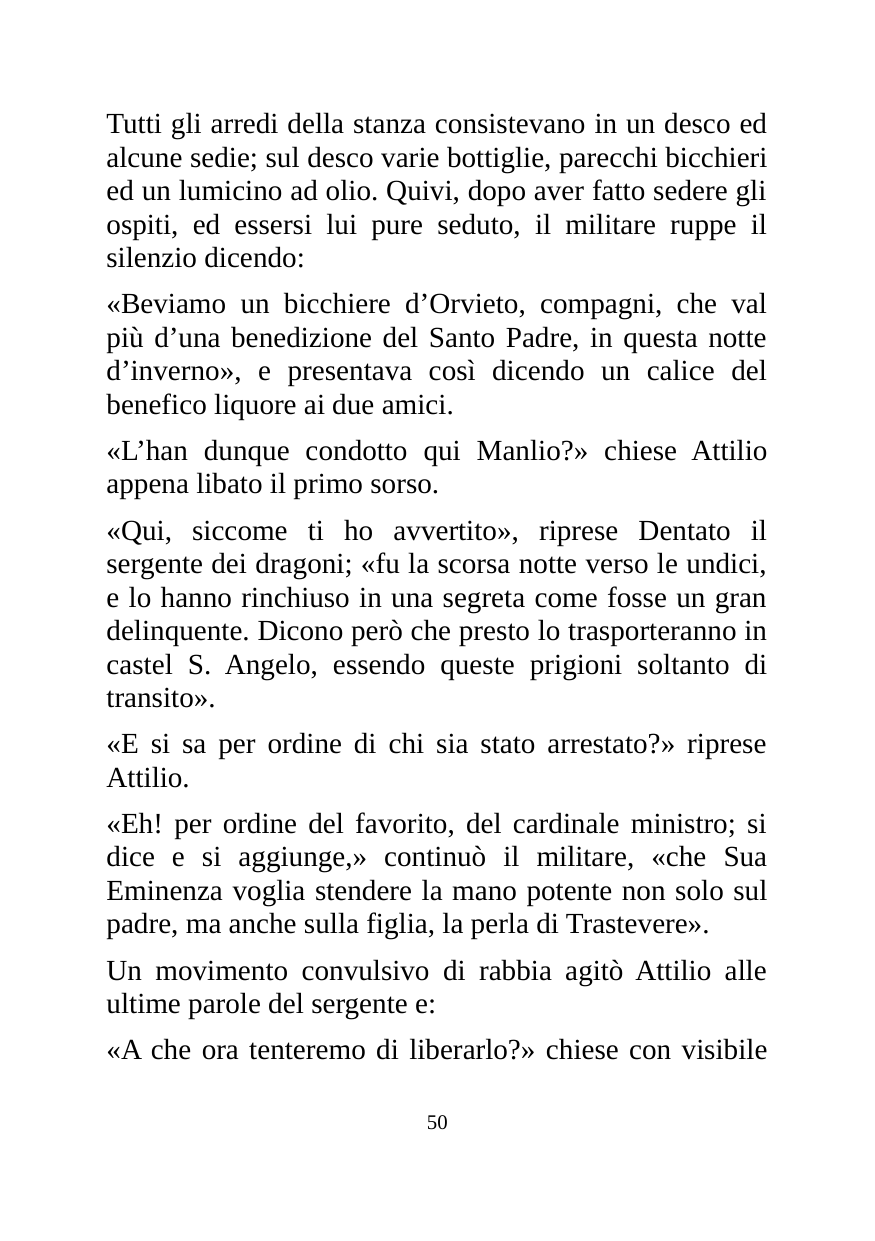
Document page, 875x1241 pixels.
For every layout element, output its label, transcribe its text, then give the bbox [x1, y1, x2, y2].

text «Beviamo un bicchiere d’Orvieto, compagni, che val più d’una benedizione del Santo Padre, in questa notte d’inverno», e presentava così dicendo un calice del benefico liquore ai due amici. [106, 286, 768, 421]
text Un movimento convulsivo di rabbia agitò Attilio alle ultime parole del sergente e: [106, 953, 768, 1020]
text «E si sa per ordine di chi sia stato arrestato?» riprese Attilio. [106, 726, 768, 793]
text «A che ora tenteremo di liberarlo?» chiese con visibile [106, 1032, 768, 1066]
text «Qui, siccome ti ho avvertito», riprese Dentato il sergente dei dragoni; «fu la scorsa notte verso le undici, e lo hanno rinchiuso in una segreta come fosse un gran delinquente. Dicono però che presto lo trasporteranno in castel S. Angelo, essendo queste prigioni soltanto di transito». [106, 513, 768, 714]
text «Eh! per ordine del favorito, del cardinale ministro; si dice e si aggiunge,» continuò il militare, «che Sua Eminenza voglia stendere la mano potente non solo sul padre, ma anche sulla figlia, la perla di Trastevere». [106, 806, 768, 940]
text Tutti gli arredi della stanza consistevano in un desco ed alcune sedie; sul desco varie bottiglie, parecchi bicchieri ed un lumicino ad olio. Quivi, dopo aver fatto sedere gli ospiti, ed essersi lui pure seduto, il militare ruppe il silenzio dicendo: [106, 106, 768, 274]
text «L’han dunque condotto qui Manlio?» chiese Attilio appena libato il primo sorso. [106, 433, 768, 500]
